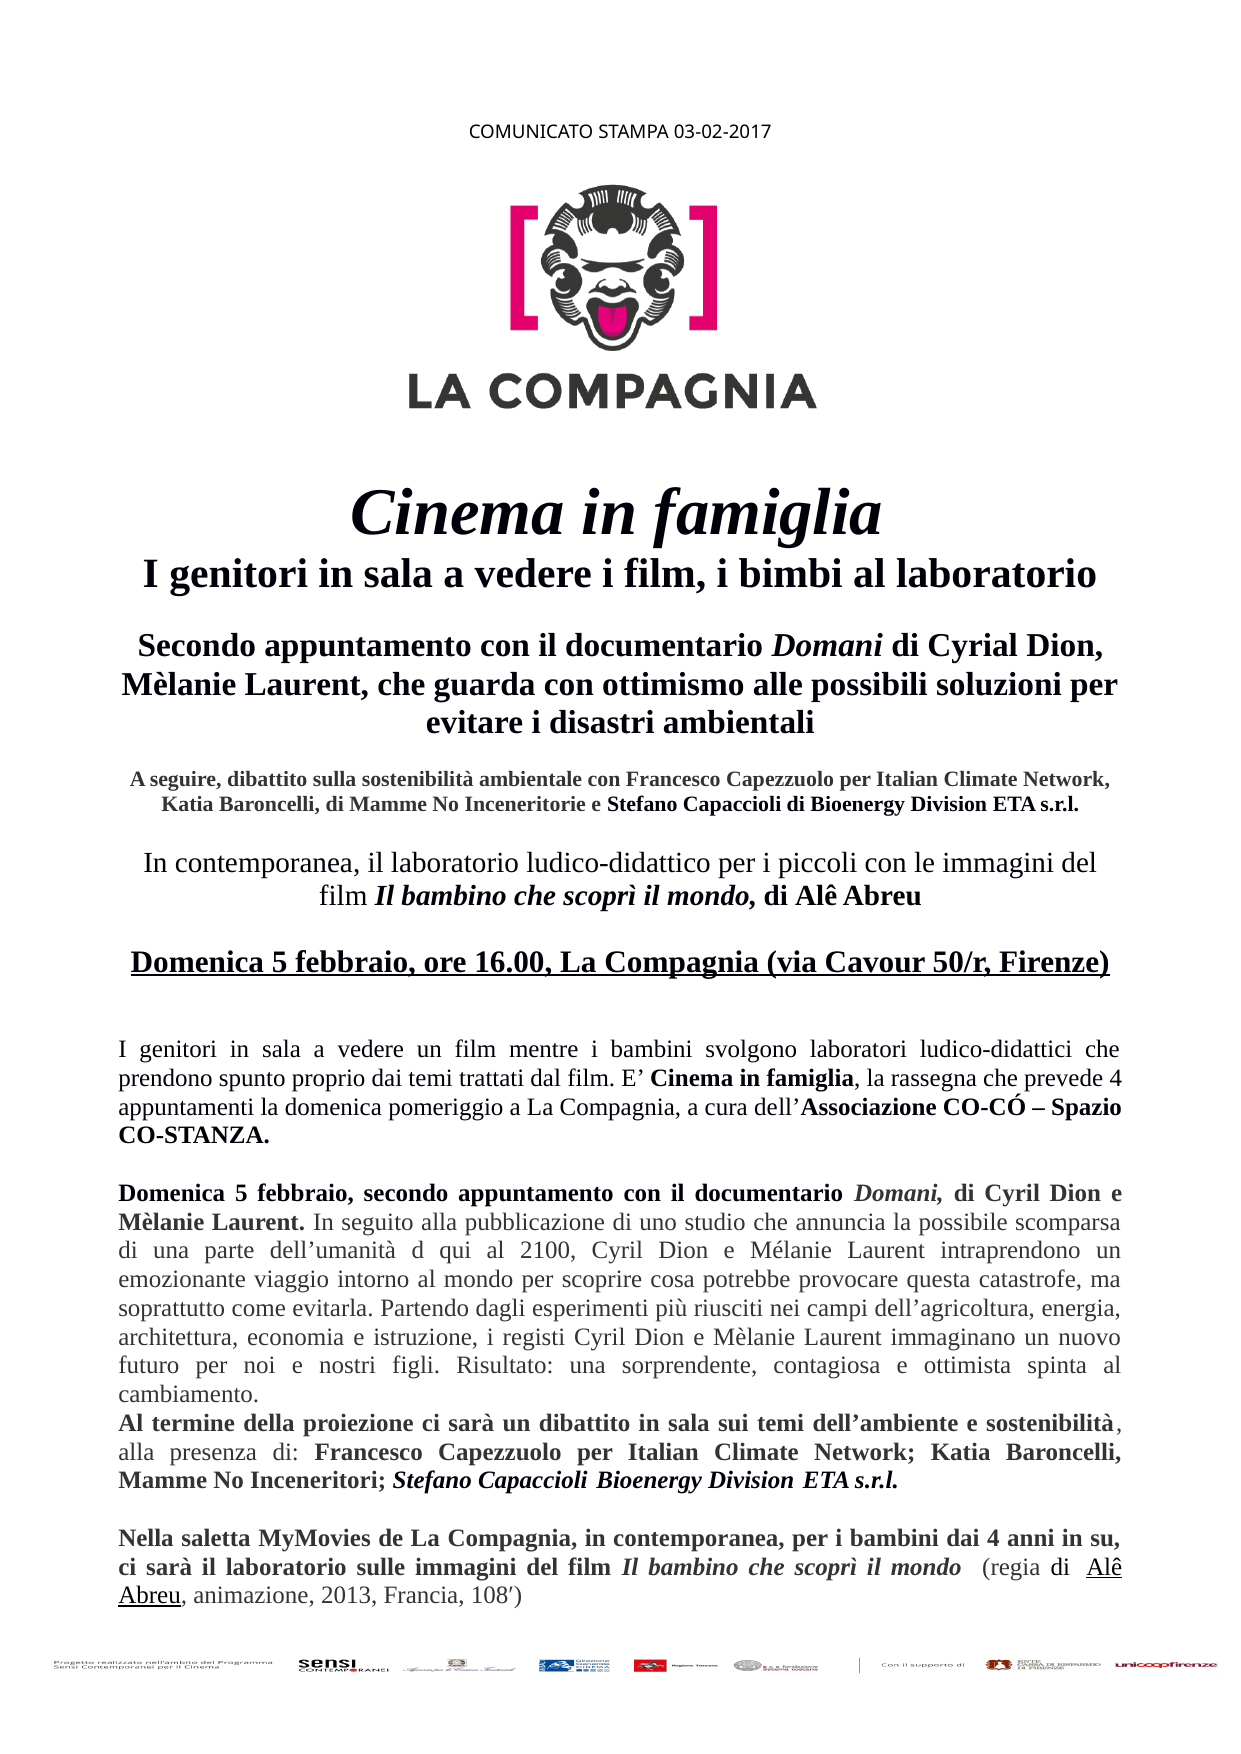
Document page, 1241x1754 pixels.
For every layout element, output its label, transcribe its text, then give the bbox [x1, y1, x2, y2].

text Secondo appuntamento con il documentario Domani di Cyrial Dion, Mèlanie Laurent, che guarda con ottimismo alle possibili soluzioni per evitare i disastri ambientali [118, 625, 1122, 740]
text Cinema in famiglia [118, 472, 1122, 549]
text I genitori in sala a vedere i film, i bimbi al laboratorio [118, 549, 1122, 597]
text In contemporanea, il laboratorio ludico-didattico per i piccoli con le immagini del film Il bambino che scoprì il mondo, di Alê Abreu [118, 845, 1122, 912]
text I genitori in sala a vedere un film mentre i bambini svolgono laboratori ludico-didattici che prendono spunto proprio dai temi trattati dal film. E’ Cinema in famiglia, la rassegna che prevede 4 appuntamenti la domenica pomeriggio a La Compagnia, a cura dell’Associazione CO-CÓ – Spazio CO-STANZA. [118, 1034, 1122, 1149]
text Nella saletta MyMovies de La Compagnia, in contemporanea, per i bambini dai 4 anni in su, ci sarà il laboratorio sulle immagini del film Il bambino che scoprì il mondo (regia di Alê Abreu, animazione, 2013, Francia, 108′) [118, 1523, 1122, 1609]
text A seguire, dibattito sulla sostenibilità ambientale con Francesco Capezzuolo per Italian Climate Network, Katia Baroncelli, di Mamme No Inceneritorie e Stefano Capaccioli di Bioenergy Division ETA s.r.l. [118, 766, 1122, 816]
picture [394, 172, 830, 424]
text COMUNICATO STAMPA 03-02-2017 [118, 118, 1122, 144]
picture [23, 1650, 1240, 1679]
text Al termine della proiezione ci sarà un dibattito in sala sui temi dell’ambiente e sostenibilità, alla presenza di: Francesco Capezzuolo per Italian Climate Network; Katia Baroncelli, Mamme No Inceneritori; Stefano Capaccioli Bioenergy Division ETA s.r.l. [118, 1408, 1122, 1494]
text Domenica 5 febbraio, ore 16.00, La Compagnia (via Cavour 50/r, Firenze) [118, 943, 1122, 979]
text Domenica 5 febbraio, secondo appuntamento con il documentario Domani, di Cyril Dion e Mèlanie Laurent. In seguito alla pubblicazione di uno studio che annuncia la possibile scomparsa di una parte dell’umanità d qui al 2100, Cyril Dion e Mélanie Laurent intraprendono un emozionante viaggio intorno al mondo per scoprire cosa potrebbe provocare questa catastrofe, ma soprattutto come evitarla. Partendo dagli esperimenti più riusciti nei campi dell’agricoltura, energia, architettura, economia e istruzione, i registi Cyril Dion e Mèlanie Laurent immaginano un nuovo futuro per noi e nostri figli. Risultato: una sorprendente, contagiosa e ottimista spinta al cambiamento. [118, 1178, 1122, 1408]
